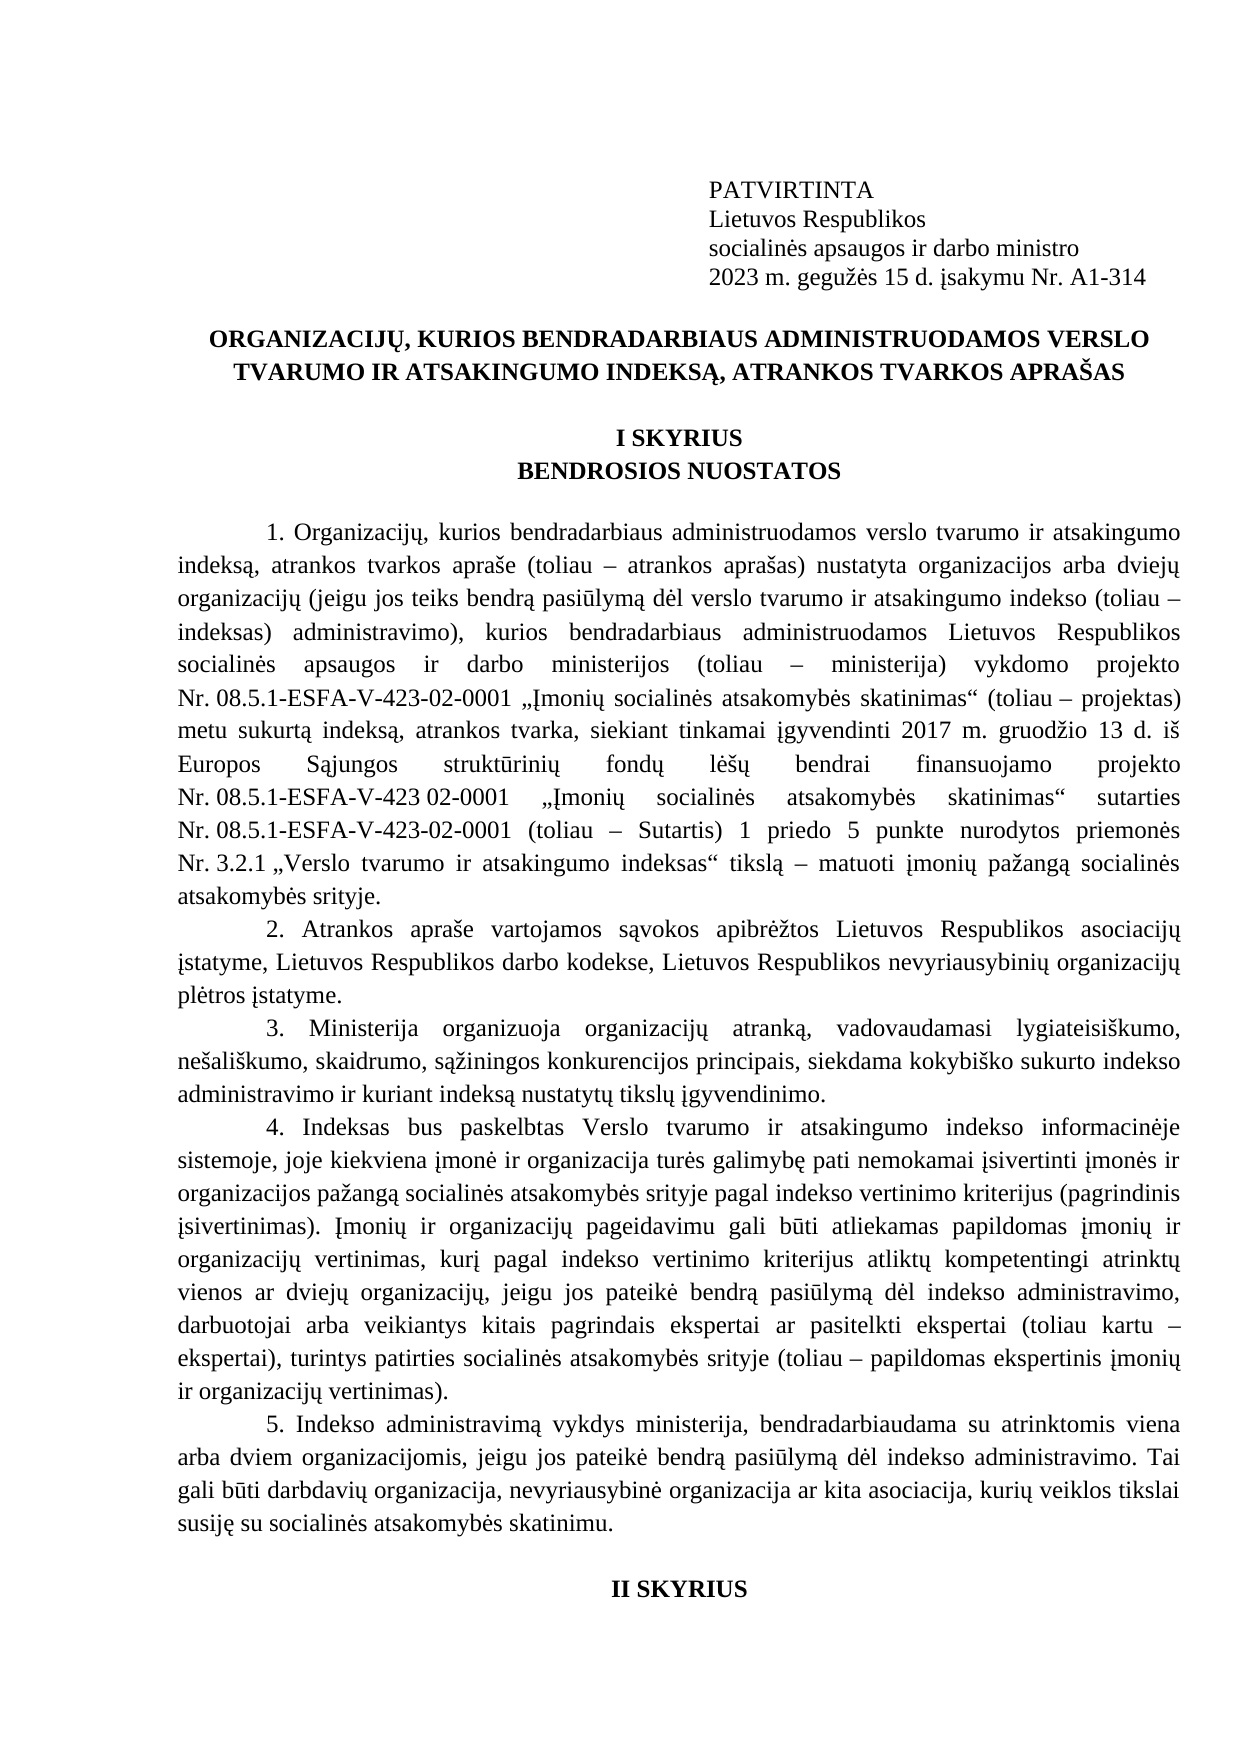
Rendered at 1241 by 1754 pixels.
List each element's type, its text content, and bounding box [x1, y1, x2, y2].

text I SKYRIUS [177, 423, 1181, 451]
text PATVIRTINTA [177, 176, 1181, 204]
text II SKYRIUS [177, 1574, 1181, 1603]
text ORGANIZACIJŲ, KURIOS BENDRADARBIAUS ADMINISTRUODAMOS VERSLO TVARUMO IR ATSAKINGUMO INDEKSĄ, ATRANKOS TVARKOS APRAŠAS [177, 324, 1181, 385]
text socialinės apsaugos ir darbo ministro [177, 233, 1181, 262]
text 2. Atrankos apraše vartojamos sąvokos apibrėžtos Lietuvos Respublikos asociacijų įstatyme, Lietuvos Respublikos darbo kodekse, Lietuvos Respublikos nevyriausybinių organizacijų plėtros įstatyme. [177, 914, 1181, 1008]
text 5. Indekso administravimą vykdys ministerija, bendradarbiaudama su atrinktomis viena arba dviem organizacijomis, jeigu jos pateikė bendrą pasiūlymą dėl indekso administravimo. Tai gali būti darbdavių organizacija, nevyriausybinė organizacija ar kita asociacija, kurių veiklos tikslai susiję su socialinės atsakomybės skatinimu. [177, 1409, 1181, 1537]
text 4. Indeksas bus paskelbtas Verslo tvarumo ir atsakingumo indekso informacinėje sistemoje, joje kiekviena įmonė ir organizacija turės galimybę pati nemokamai įsivertinti įmonės ir organizacijos pažangą socialinės atsakomybės srityje pagal indekso vertinimo kriterijus (pagrindinis įsivertinimas). Įmonių ir organizacijų pageidavimu gali būti atliekamas papildomas įmonių ir organizacijų vertinimas, kurį pagal indekso vertinimo kriterijus atliktų kompetentingi atrinktų vienos ar dviejų organizacijų, jeigu jos pateikė bendrą pasiūlymą dėl indekso administravimo, darbuotojai arba veikiantys kitais pagrindais ekspertai ar pasitelkti ekspertai (toliau kartu – ekspertai), turintys patirties socialinės atsakomybės srityje (toliau – papildomas ekspertinis įmonių ir organizacijų vertinimas). [177, 1112, 1181, 1405]
text Lietuvos Respublikos [177, 204, 1181, 233]
text 1. Organizacijų, kurios bendradarbiaus administruodamos verslo tvarumo ir atsakingumo indeksą, atrankos tvarkos apraše (toliau – atrankos aprašas) nustatyta organizacijos arba dviejų organizacijų (jeigu jos teiks bendrą pasiūlymą dėl verslo tvarumo ir atsakingumo indekso (toliau – indeksas) administravimo), kurios bendradarbiaus administruodamos Lietuvos Respublikos socialinės apsaugos ir darbo ministerijos (toliau – ministerija) vykdomo projekto Nr. 08.5.1‑ESFA‑V‑423‑02‑0001 „Įmonių socialinės atsakomybės skatinimas“ (toliau – projektas) metu sukurtą indeksą, atrankos tvarka, siekiant tinkamai įgyvendinti 2017 m. gruodžio 13 d. iš Europos Sąjungos struktūrinių fondų lėšų bendrai finansuojamo projekto Nr. 08.5.1‑ESFA‑V‑423 02-0001 „Įmonių socialinės atsakomybės skatinimas“ sutarties Nr. 08.5.1‑ESFA-V-423-02‑0001 (toliau – Sutartis) 1 priedo 5 punkte nurodytos priemonės Nr. 3.2.1 „Verslo tvarumo ir atsakingumo indeksas“ tikslą – matuoti įmonių pažangą socialinės atsakomybės srityje. [177, 517, 1181, 909]
text 2023 m. gegužės 15 d. įsakymu Nr. A1-314 [177, 262, 1181, 291]
text 3. Ministerija organizuoja organizacijų atranką, vadovaudamasi lygiateisiškumo, nešališkumo, skaidrumo, sąžiningos konkurencijos principais, siekdama kokybiško sukurto indekso administravimo ir kuriant indeksą nustatytų tikslų įgyvendinimo. [177, 1013, 1181, 1108]
text BENDROSIOS NUOSTATOS [177, 456, 1181, 484]
